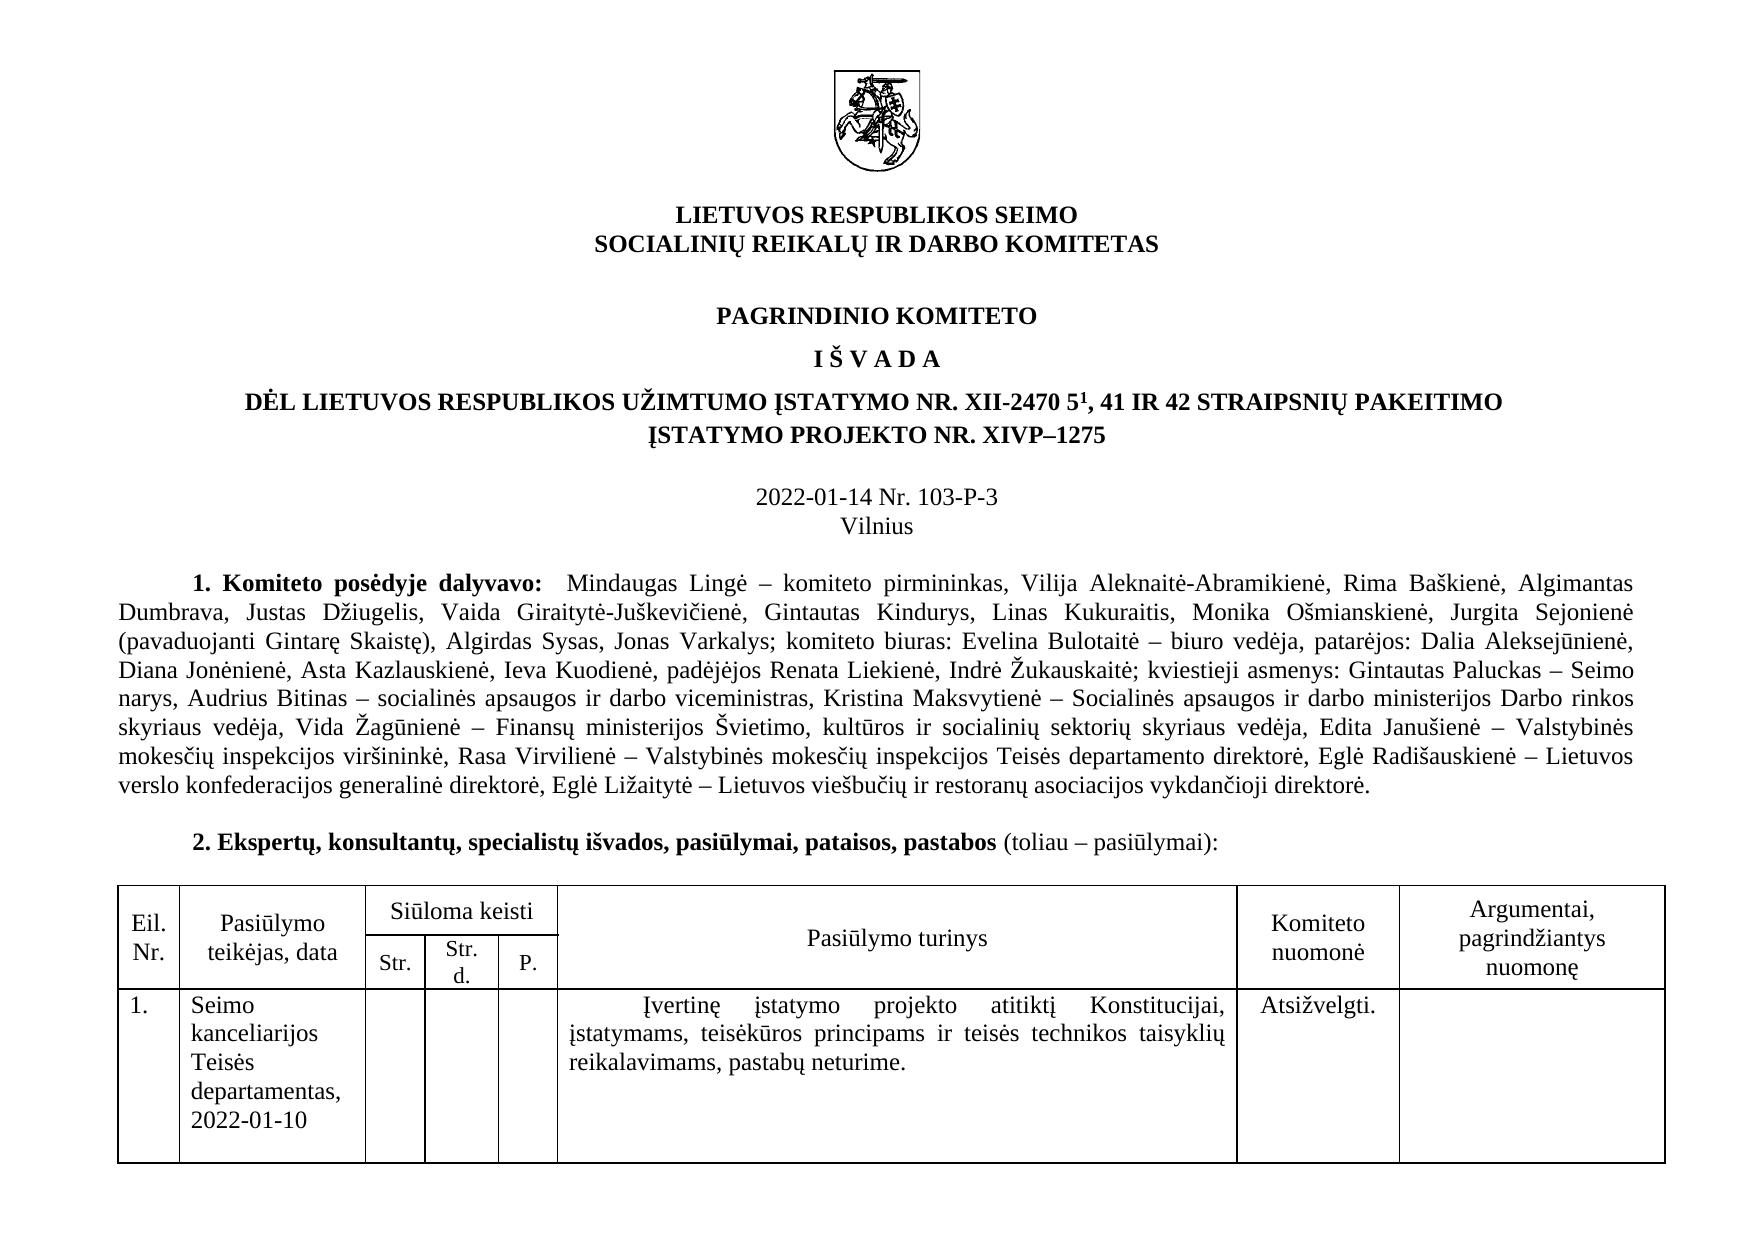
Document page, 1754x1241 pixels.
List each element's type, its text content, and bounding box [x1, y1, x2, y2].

table_cell Seimo kanceliarijos Teisės departamentas, 2022-01-10 [180, 990, 365, 1162]
subtitle I Š V A D A [118, 344, 1635, 373]
table_cell P. [499, 936, 557, 988]
text 1. Komiteto posėdyje dalyvavo: Mindaugas Lingė – komiteto pirmininkas, Vilija Aleknaitė-Abramikienė, Rima Baškienė, Algimantas Dumbrava, Justas Džiugelis, Vaida Giraitytė-Juškevičienė, Gintautas Kindurys, Linas Kukuraitis, Monika Ošmianskienė, Jurgita Sejonienė (pavaduojanti Gintarę Skaistę), Algirdas Sysas, Jonas Varkalys; komiteto biuras: Evelina Bulotaitė – biuro vedėja, patarėjos: Dalia Aleksejūnienė, Diana Jonėnienė, Asta Kazlauskienė, Ieva Kuodienė, padėjėjos Renata Liekienė, Indrė Žukauskaitė; kviestieji asmenys: Gintautas Paluckas – Seimo narys, Audrius Bitinas – socialinės apsaugos ir darbo viceministras, Kristina Maksvytienė – Socialinės apsaugos ir darbo ministerijos Darbo rinkos skyriaus vedėja, Vida Žagūnienė – Finansų ministerijos Švietimo, kultūros ir socialinių sektorių skyriaus vedėja, Edita Janušienė – Valstybinės mokesčių inspekcijos viršininkė, Rasa Virvilienė – Valstybinės mokesčių inspekcijos Teisės departamento direktorė, Eglė Radišauskienė – Lietuvos verslo konfederacijos generalinė direktorė, Eglė Ližaitytė – Lietuvos viešbučių ir restoranų asociacijos vykdančioji direktorė. [118, 568, 1635, 798]
table_cell Atsižvelgti. [1238, 990, 1399, 1162]
table_cell Įvertinę įstatymo projekto atitiktį Konstitucijai, įstatymams, teisėkūros principams ir teisės technikos taisyklių reikalavimams, pastabų neturime. [558, 990, 1236, 1162]
table_header Eil. Nr. [119, 886, 179, 988]
table_cell [1400, 990, 1664, 1162]
table_cell [499, 990, 557, 1162]
table_cell 1. [119, 990, 179, 1162]
table_cell [426, 990, 498, 1162]
text 2022-01-14 Nr. 103-P-3 [118, 482, 1635, 511]
table_cell [366, 990, 424, 1162]
table_cell Str. [366, 936, 424, 988]
table_header Siūloma keisti [366, 886, 557, 934]
table_header Pasiūlymo turinys [558, 886, 1236, 988]
subtitle PAGRINDINIO KOMITETO [118, 301, 1635, 330]
table_header Komiteto nuomonė [1238, 886, 1399, 988]
text Vilnius [118, 511, 1635, 540]
table_header Pasiūlymo teikėjas, data [180, 886, 365, 988]
subtitle 2. Ekspertų, konsultantų, specialistų išvados, pasiūlymai, pataisos, pastabos (toliau – pasiūlymai): [118, 827, 1635, 856]
text ĮSTATYMO PROJEKTO NR. XIVP–1275 [118, 421, 1635, 449]
text DĖL LIETUVOS RESPUBLIKOS UŽIMTUMO ĮSTATYMO NR. XII-2470 51, 41 IR 42 STRAIPSNIŲ pakeitimo [118, 387, 1635, 416]
table_header Argumentai, pagrindžiantys nuomonę [1400, 886, 1664, 988]
table_cell Str. d. [426, 936, 498, 988]
subtitle SOCIALINIŲ REIKALŲ IR DARBO KOMITETAS [118, 229, 1635, 258]
text LIETUVOS RESPUBLIKOS SEIMO [118, 201, 1635, 229]
